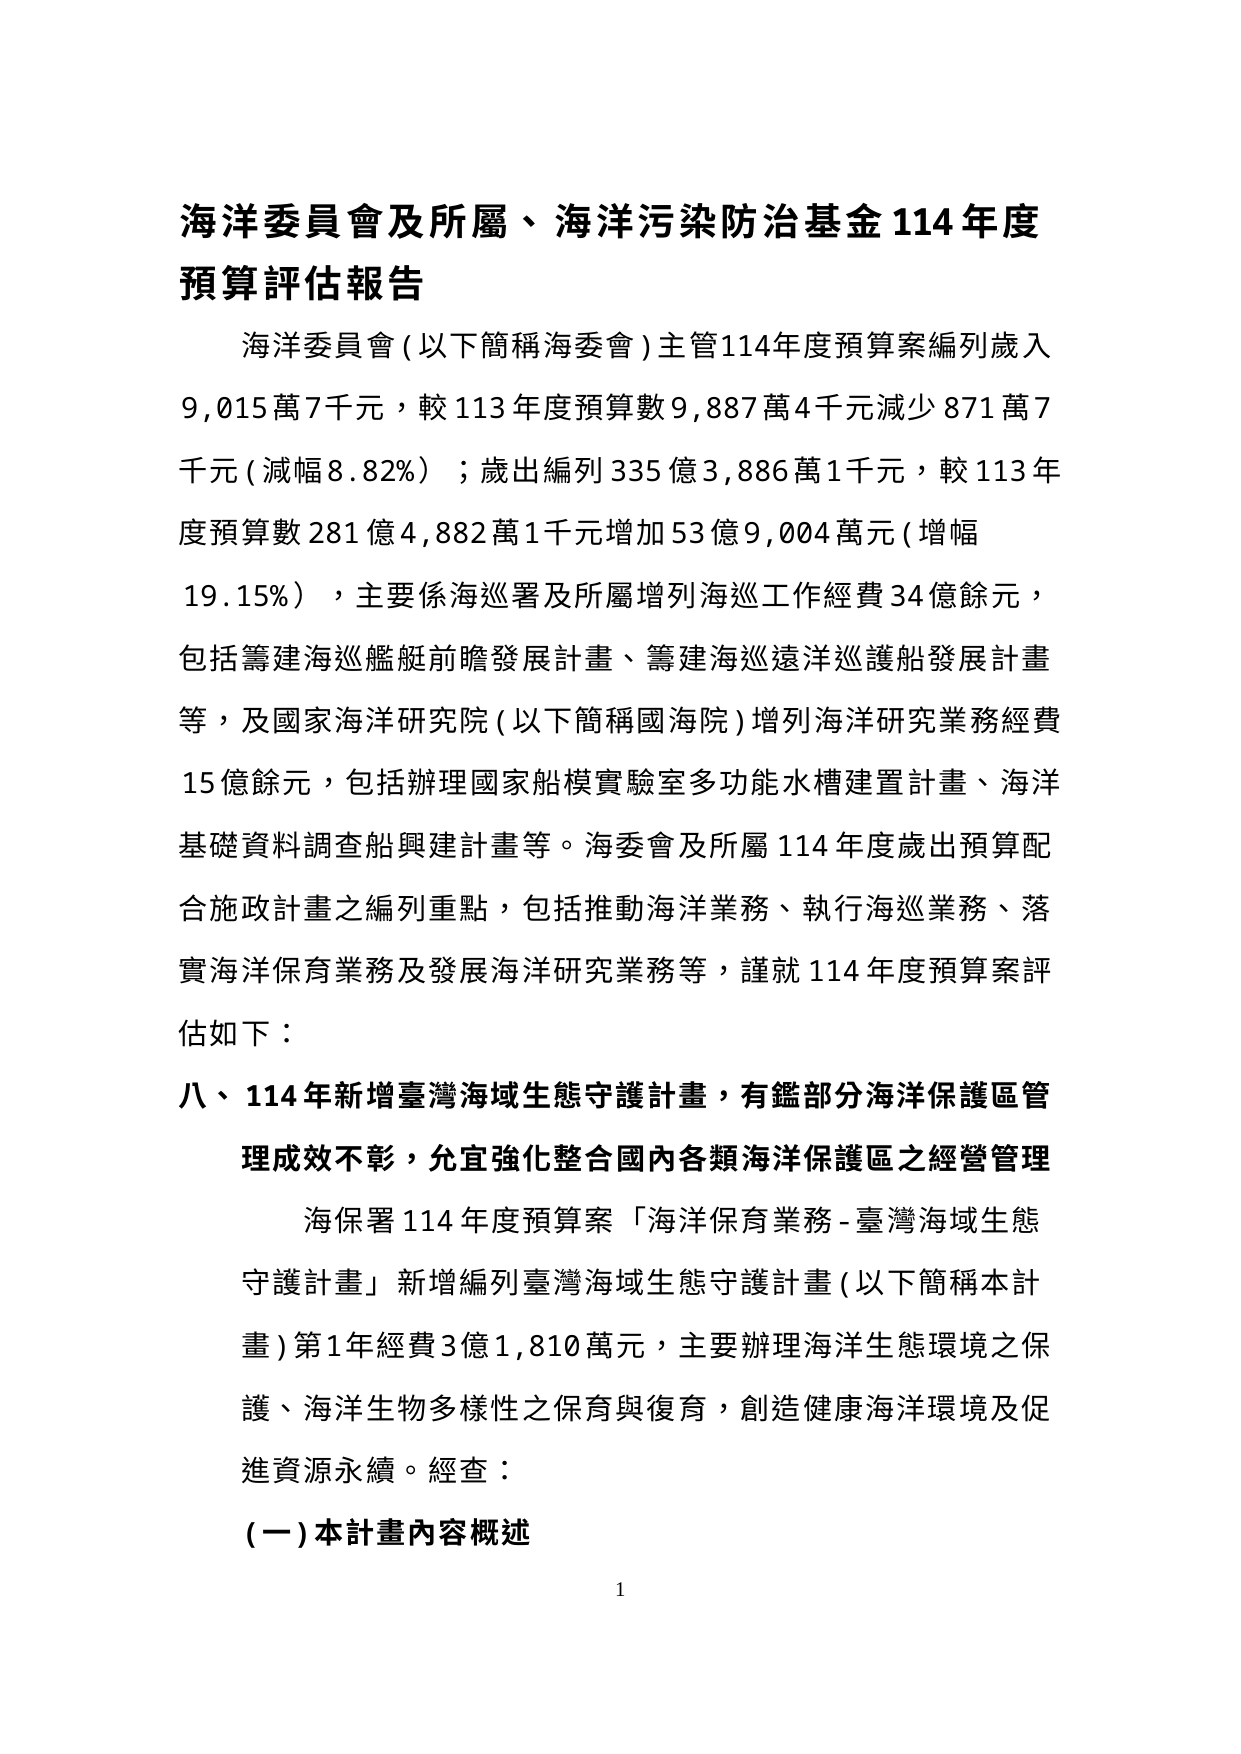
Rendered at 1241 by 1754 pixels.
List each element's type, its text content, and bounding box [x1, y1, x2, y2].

text 海洋委員會(以下簡稱海委會)主管114年度預算案編列歲入9,015萬7千元，較113年度預算數9,887萬4千元減少871萬7千元(減幅8.82%）；歲出編列335億3,886萬1千元，較113年度預算數281億4,882萬1千元增加53億9,004萬元(增幅19.15%），主要係海巡署及所屬增列海巡工作經費34億餘元，包括籌建海巡艦艇前瞻發展計畫、籌建海巡遠洋巡護船發展計畫等，及國家海洋研究院(以下簡稱國海院)增列海洋研究業務經費15億餘元，包括辦理國家船模實驗室多功能水槽建置計畫、海洋基礎資料調查船興建計畫等。海委會及所屬114年度歲出預算配合施政計畫之編列重點，包括推動海洋業務、執行海巡業務、落實海洋保育業務及發展海洋研究業務等，謹就114年度預算案評估如下： [176, 302, 1063, 1052]
text (一)本計畫內容概述 [236, 1490, 1063, 1552]
text 海洋委員會及所屬、海洋污染防治基金114年度預算評估報告 [177, 177, 1063, 302]
text 八、114年新增臺灣海域生態守護計畫，有鑑部分海洋保護區管理成效不彰，允宜強化整合國內各類海洋保護區之經營管理 [177, 1052, 1063, 1177]
text 海保署114年度預算案「海洋保育業務-臺灣海域生態守護計畫」新增編列臺灣海域生態守護計畫(以下簡稱本計畫)第1年經費3億1,810萬元，主要辦理海洋生態環境之保護、海洋生物多樣性之保育與復育，創造健康海洋環境及促進資源永續。經查： [236, 1177, 1063, 1490]
